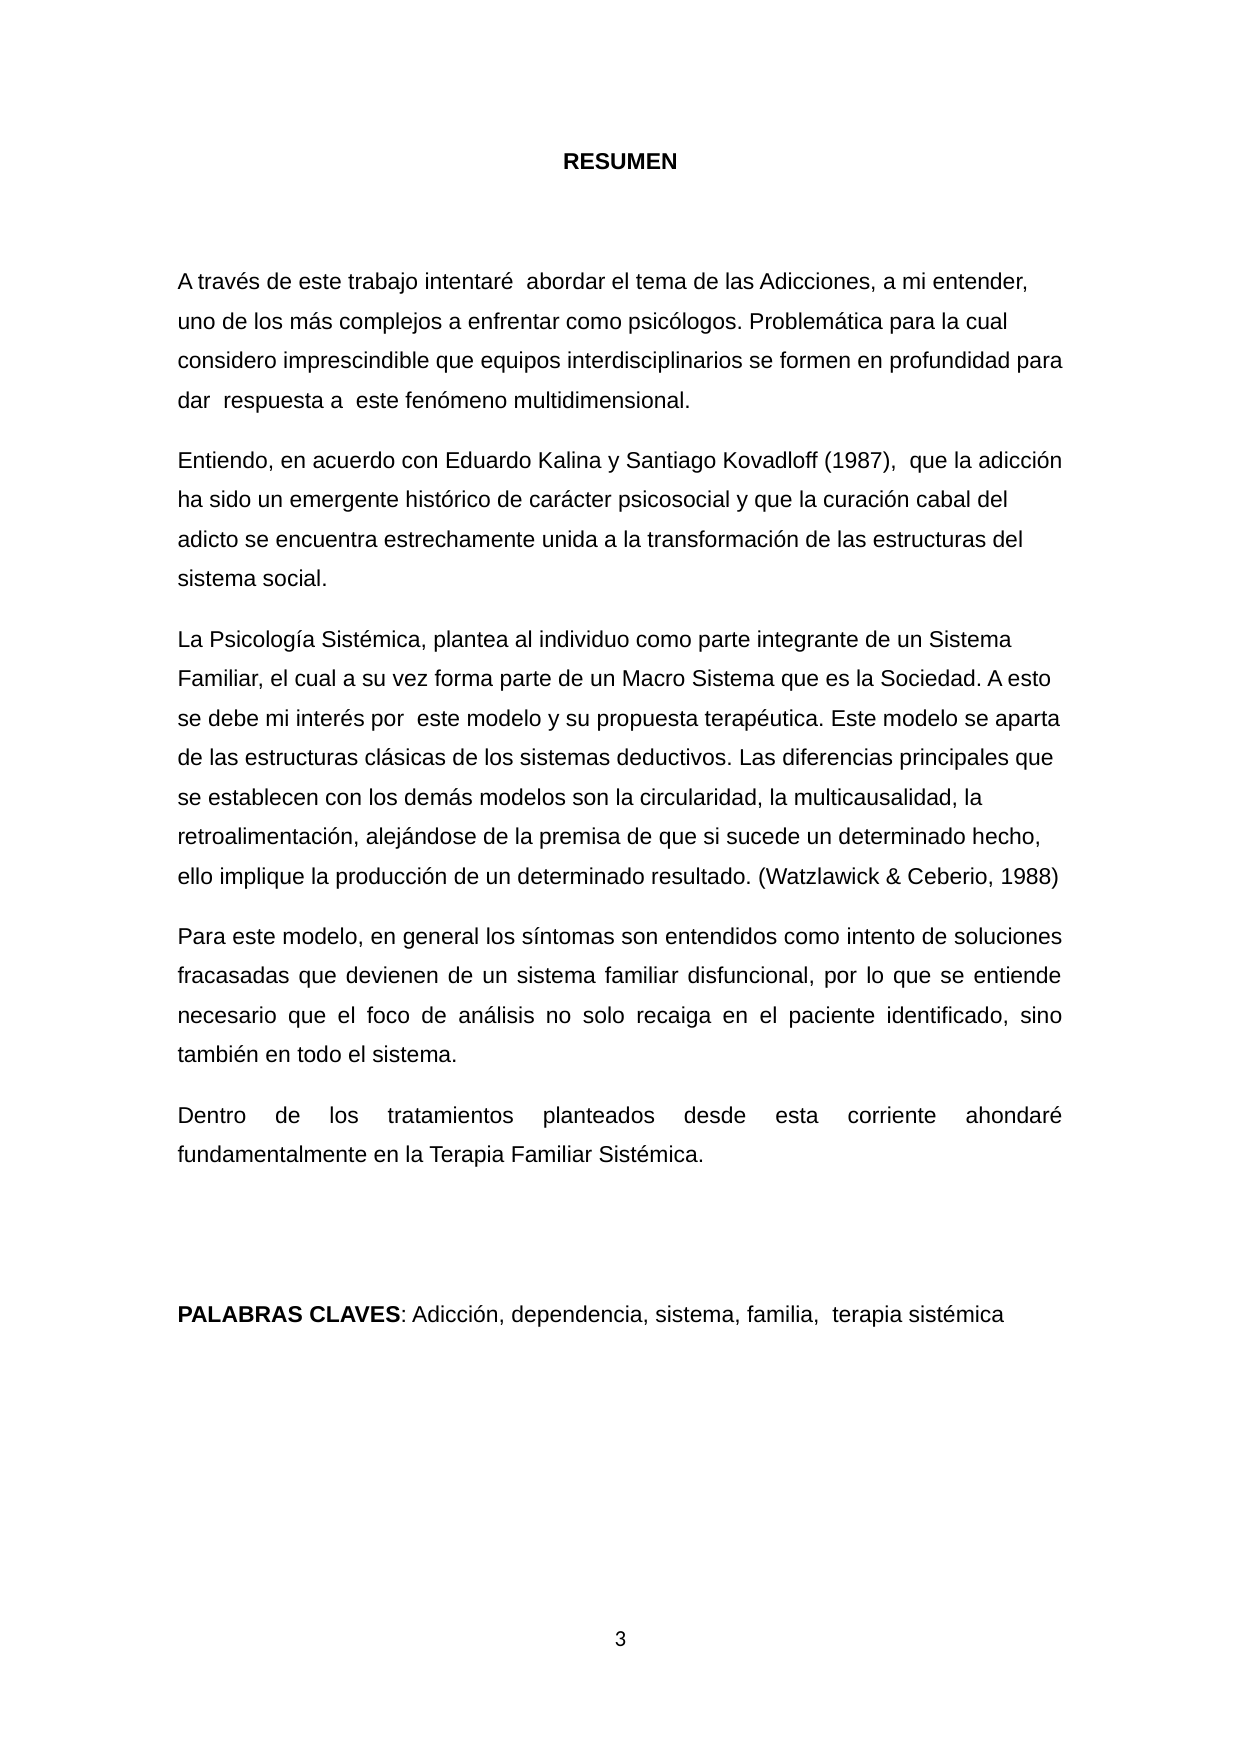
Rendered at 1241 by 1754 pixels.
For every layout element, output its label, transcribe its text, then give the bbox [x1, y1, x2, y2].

text RESUMEN [177, 148, 1063, 174]
text A través de este trabajo intentaré abordar el tema de las Adicciones, a mi entender, uno de los más complejos a enfrentar como psicólogos. Problemática para la cual considero imprescindible que equipos interdisciplinarios se formen en profundidad para dar respuesta a este fenómeno multidimensional. [177, 268, 1063, 413]
text Entiendo, en acuerdo con Eduardo Kalina y Santiago Kovadloff (1987), que la adicción ha sido un emergente histórico de carácter psicosocial y que la curación cabal del adicto se encuentra estrechamente unida a la transformación de las estructuras del sistema social. [177, 447, 1063, 592]
text PALABRAS CLAVES: Adicción, dependencia, sistema, familia, terapia sistémica [177, 1301, 1063, 1328]
text Dentro de los tratamientos planteados desde esta corriente ahondaré fundamentalmente en la Terapia Familiar Sistémica. [177, 1102, 1063, 1167]
text Para este modelo, en general los síntomas son entendidos como intento de soluciones fracasadas que devienen de un sistema familiar disfuncional, por lo que se entiende necesario que el foco de análisis no solo recaiga en el paciente identificado, sino también en todo el sistema. [177, 923, 1063, 1068]
text La Psicología Sistémica, plantea al individuo como parte integrante de un Sistema Familiar, el cual a su vez forma parte de un Macro Sistema que es la Sociedad. A esto se debe mi interés por este modelo y su propuesta terapéutica. Este modelo se aparta de las estructuras clásicas de los sistemas deductivos. Las diferencias principales que se establecen con los demás modelos son la circularidad, la multicausalidad, la retroalimentación, alejándose de la premisa de que si sucede un determinado hecho, ello implique la producción de un determinado resultado. (Watzlawick & Ceberio, 1988) [177, 626, 1063, 889]
